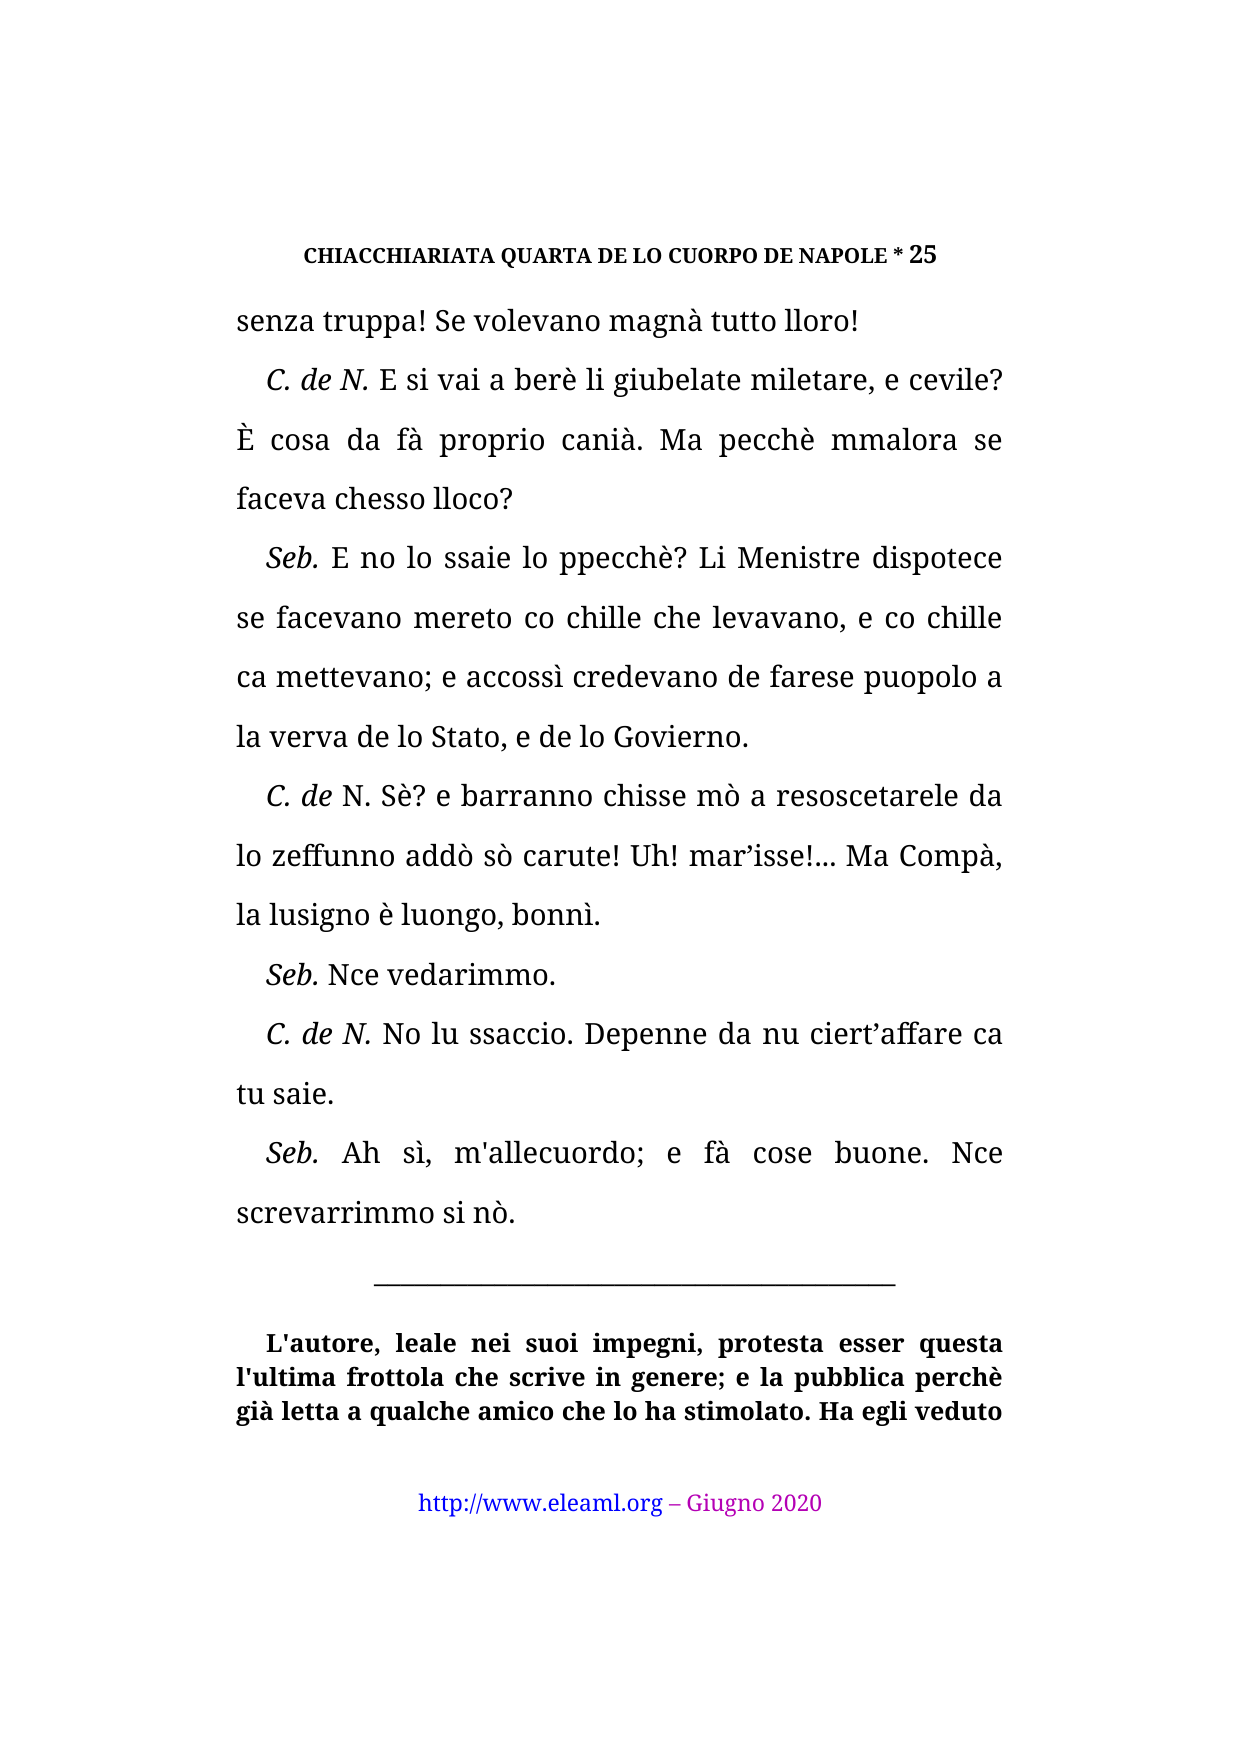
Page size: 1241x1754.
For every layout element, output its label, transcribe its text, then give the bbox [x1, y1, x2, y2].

text Seb. Nce vedarimmo. [236, 954, 1004, 994]
text Seb. Ah sì, m'allecuordo; e fà cose buone. Nce screvarrimmo si nò. [236, 1132, 1004, 1232]
text C. de N. E si vai a berè li giubelate miletare, e cevile? È cosa da fà proprio canià. Ma pecchè mmalora se faceva chesso lloco? [236, 359, 1004, 518]
text L'autore, leale nei suoi impegni, protesta esser questa l'ultima frottola che scrive in genere; e la pubblica perchè già letta a qualche amico che lo ha stimolato. Ha egli veduto [236, 1325, 1004, 1427]
text _______________________________________ [236, 1251, 1004, 1291]
text Seb. E no lo ssaie lo ppecchè? Li Menistre dispotece se facevano mereto co chille che levavano, e co chille ca mettevano; e accossì credevano de farese puopolo a la verva de lo Stato, e de lo Govierno. [236, 538, 1004, 756]
text C. de N. No lu ssaccio. Depenne da nu ciert’affare ca tu saie. [236, 1013, 1004, 1113]
text senza truppa! Se volevano magnà tutto lloro! [236, 300, 1004, 339]
text C. de N. Sè? e barranno chisse mò a resoscetarele da lo zeffunno addò sò carute! Uh! mar’isse!... Ma Compà, la lusigno è luongo, bonnì. [236, 776, 1004, 934]
